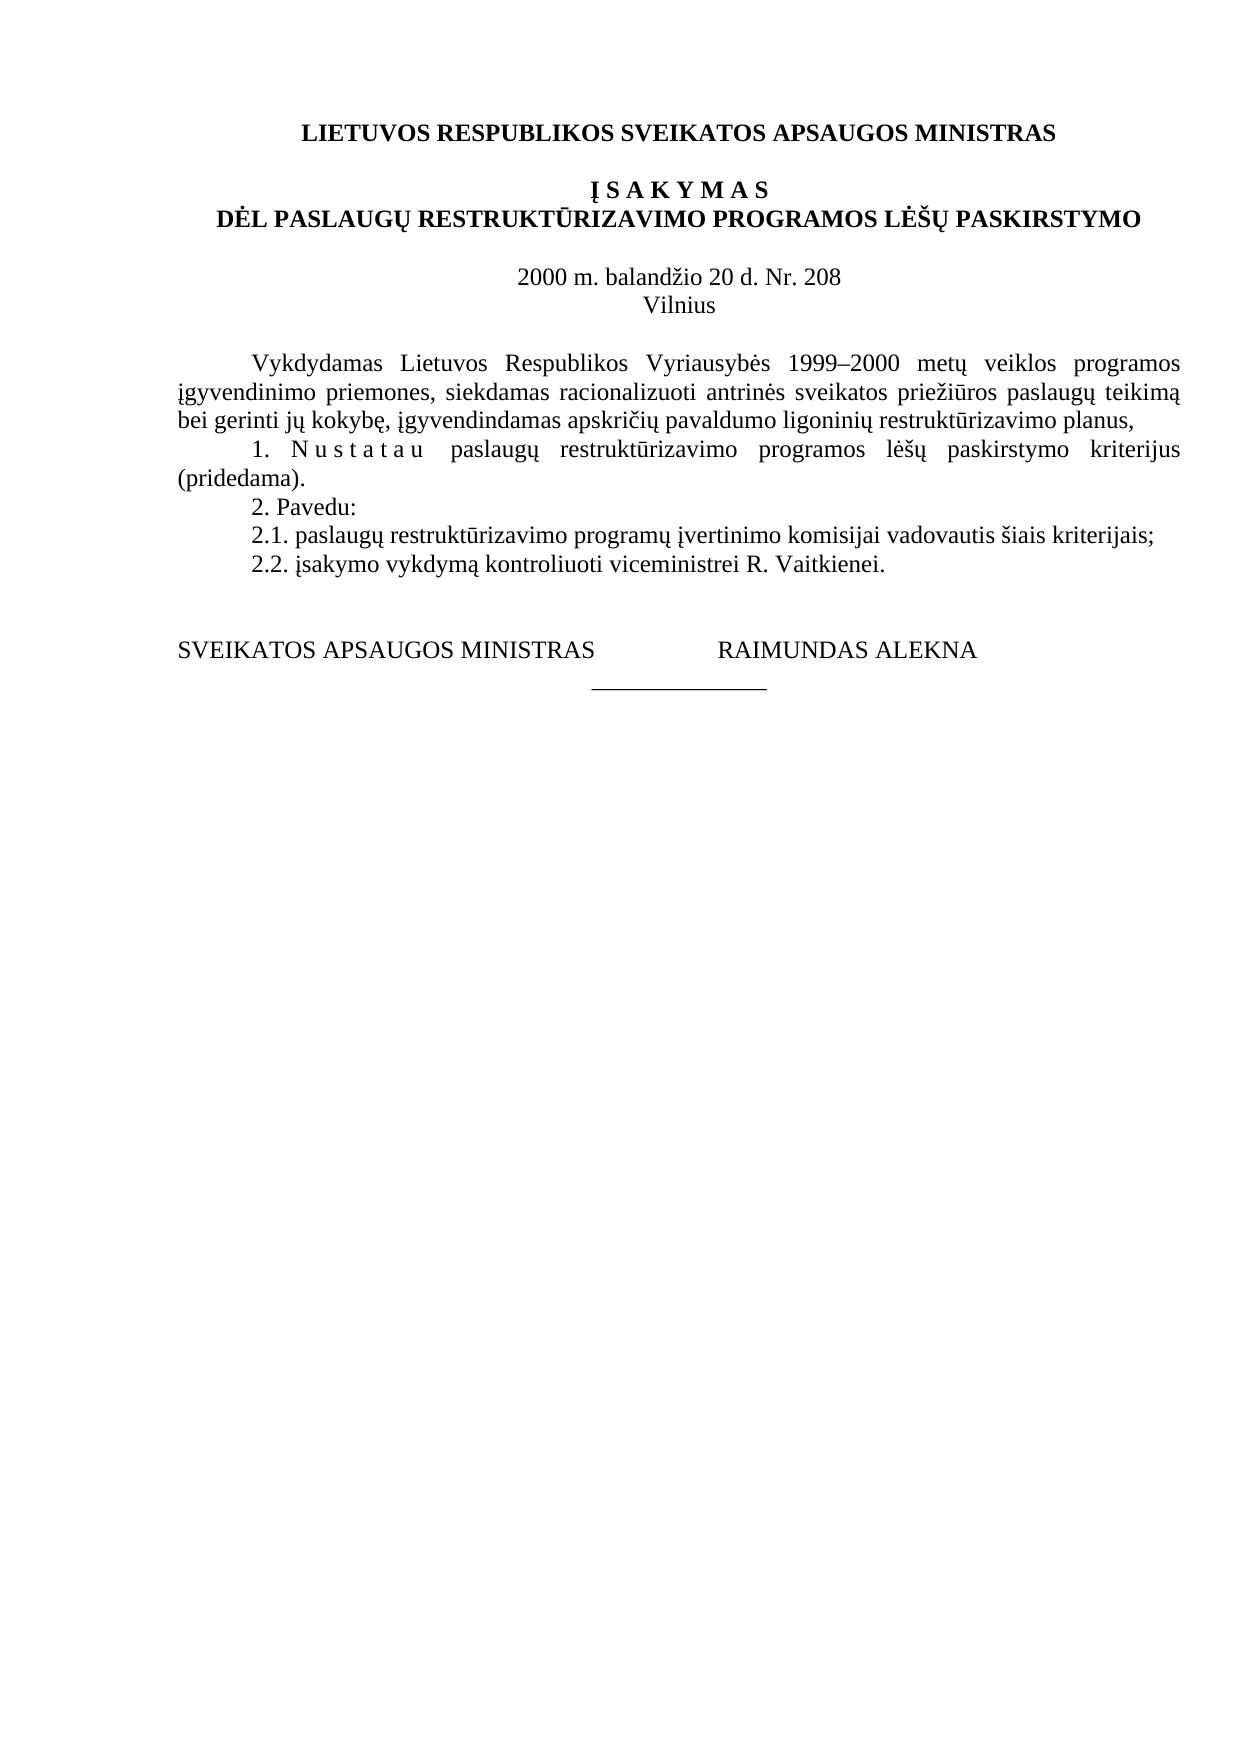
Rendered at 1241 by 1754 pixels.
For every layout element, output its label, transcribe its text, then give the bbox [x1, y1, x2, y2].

text DĖL PASLAUGŲ RESTRUKTŪRIZAVIMO PROGRAMOS LĖŠŲ PASKIRSTYMO [177, 204, 1181, 233]
text LIETUVOS RESPUBLIKOS SVEIKATOS APSAUGOS MINISTRAS [177, 118, 1181, 147]
text ______________ [177, 664, 1181, 693]
text SVEIKATOS APSAUGOS MINISTRAS RAIMUNDAS ALEKNA [177, 636, 1181, 664]
text 2.1. paslaugų restruktūrizavimo programų įvertinimo komisijai vadovautis šiais kriterijais; [177, 521, 1181, 549]
text Vykdydamas Lietuvos Respublikos Vyriausybės 1999–2000 metų veiklos programos įgyvendinimo priemones, siekdamas racionalizuoti antrinės sveikatos priežiūros paslaugų teikimą bei gerinti jų kokybę, įgyvendindamas apskričių pavaldumo ligoninių restruktūrizavimo planus, [177, 348, 1181, 434]
text 2. Pavedu: [177, 492, 1181, 521]
text 2.2. įsakymo vykdymą kontroliuoti viceministrei R. Vaitkienei. [177, 549, 1181, 578]
text 2000 m. balandžio 20 d. Nr. 208 [177, 262, 1181, 291]
text Į S A K Y M A S [177, 176, 1181, 204]
text 1. Nustatau paslaugų restruktūrizavimo programos lėšų paskirstymo kriterijus (pridedama). [177, 434, 1181, 492]
text Vilnius [177, 291, 1181, 319]
